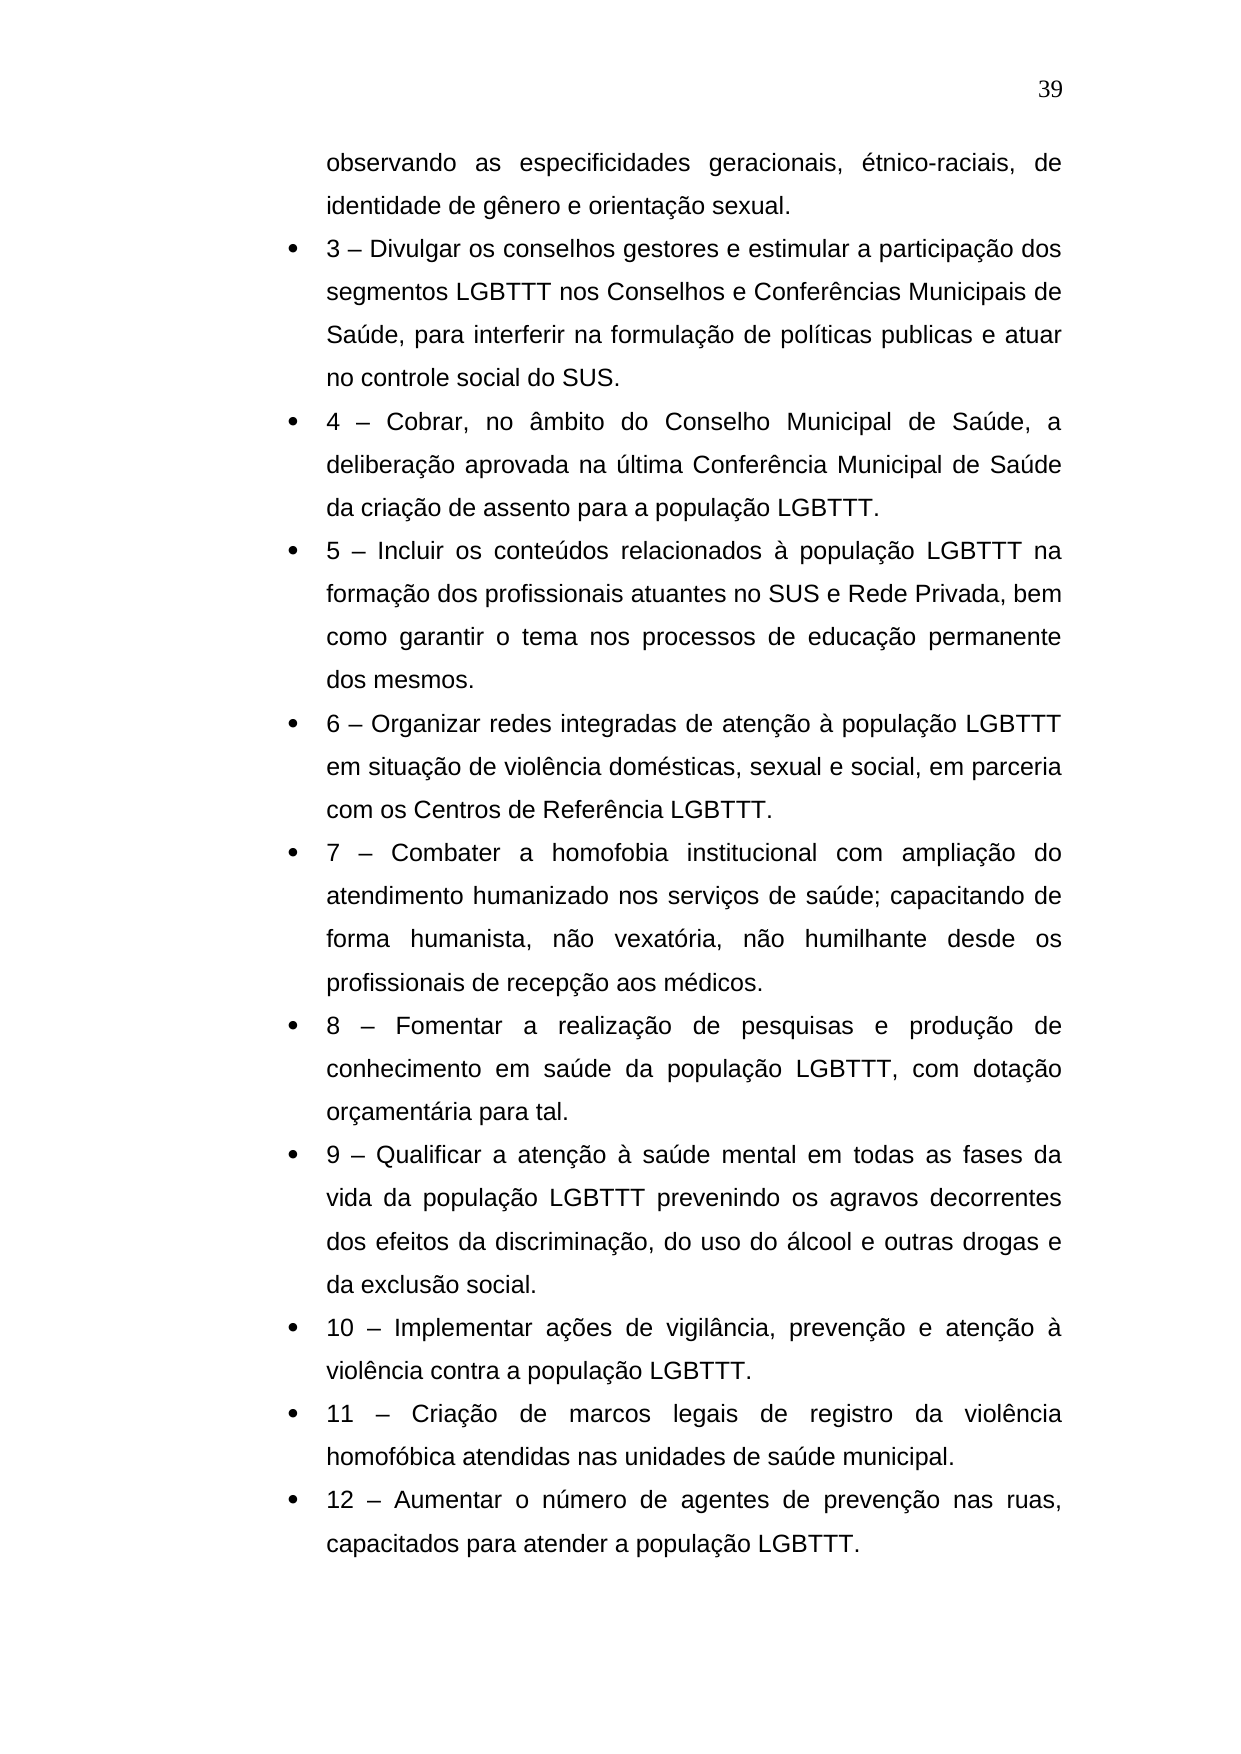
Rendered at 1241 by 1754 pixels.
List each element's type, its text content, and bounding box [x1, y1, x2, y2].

list 11 – Criação de marcos legais de registro da violência homofóbica atendidas nas unidades de saúde municipal. [288, 1399, 1063, 1471]
list 3 – Divulgar os conselhos gestores e estimular a participação dos segmentos LGBTTT nos Conselhos e Conferências Municipais de Saúde, para interferir na formulação de políticas publicas e atuar no controle social do SUS. [288, 234, 1063, 392]
list 5 – Incluir os conteúdos relacionados à população LGBTTT na formação dos profissionais atuantes no SUS e Rede Privada, bem como garantir o tema nos processos de educação permanente dos mesmos. [288, 536, 1063, 694]
list 7 – Combater a homofobia institucional com ampliação do atendimento humanizado nos serviços de saúde; capacitando de forma humanista, não vexatória, não humilhante desde os profissionais de recepção aos médicos. [288, 838, 1063, 996]
list observando as especificidades geracionais, étnico-raciais, de identidade de gênero e orientação sexual. [288, 148, 1063, 219]
list 9 – Qualificar a atenção à saúde mental em todas as fases da vida da população LGBTTT prevenindo os agravos decorrentes dos efeitos da discriminação, do uso do álcool e outras drogas e da exclusão social. [288, 1140, 1063, 1298]
list 12 – Aumentar o número de agentes de prevenção nas ruas, capacitados para atender a população LGBTTT. [288, 1485, 1063, 1557]
list 4 – Cobrar, no âmbito do Conselho Municipal de Saúde, a deliberação aprovada na última Conferência Municipal de Saúde da criação de assento para a população LGBTTT. [288, 406, 1063, 522]
list 8 – Fomentar a realização de pesquisas e produção de conhecimento em saúde da população LGBTTT, com dotação orçamentária para tal. [288, 1011, 1063, 1126]
list 6 – Organizar redes integradas de atenção à população LGBTTT em situação de violência domésticas, sexual e social, em parceria com os Centros de Referência LGBTTT. [288, 708, 1063, 824]
list 10 – Implementar ações de vigilância, prevenção e atenção à violência contra a população LGBTTT. [288, 1313, 1063, 1385]
